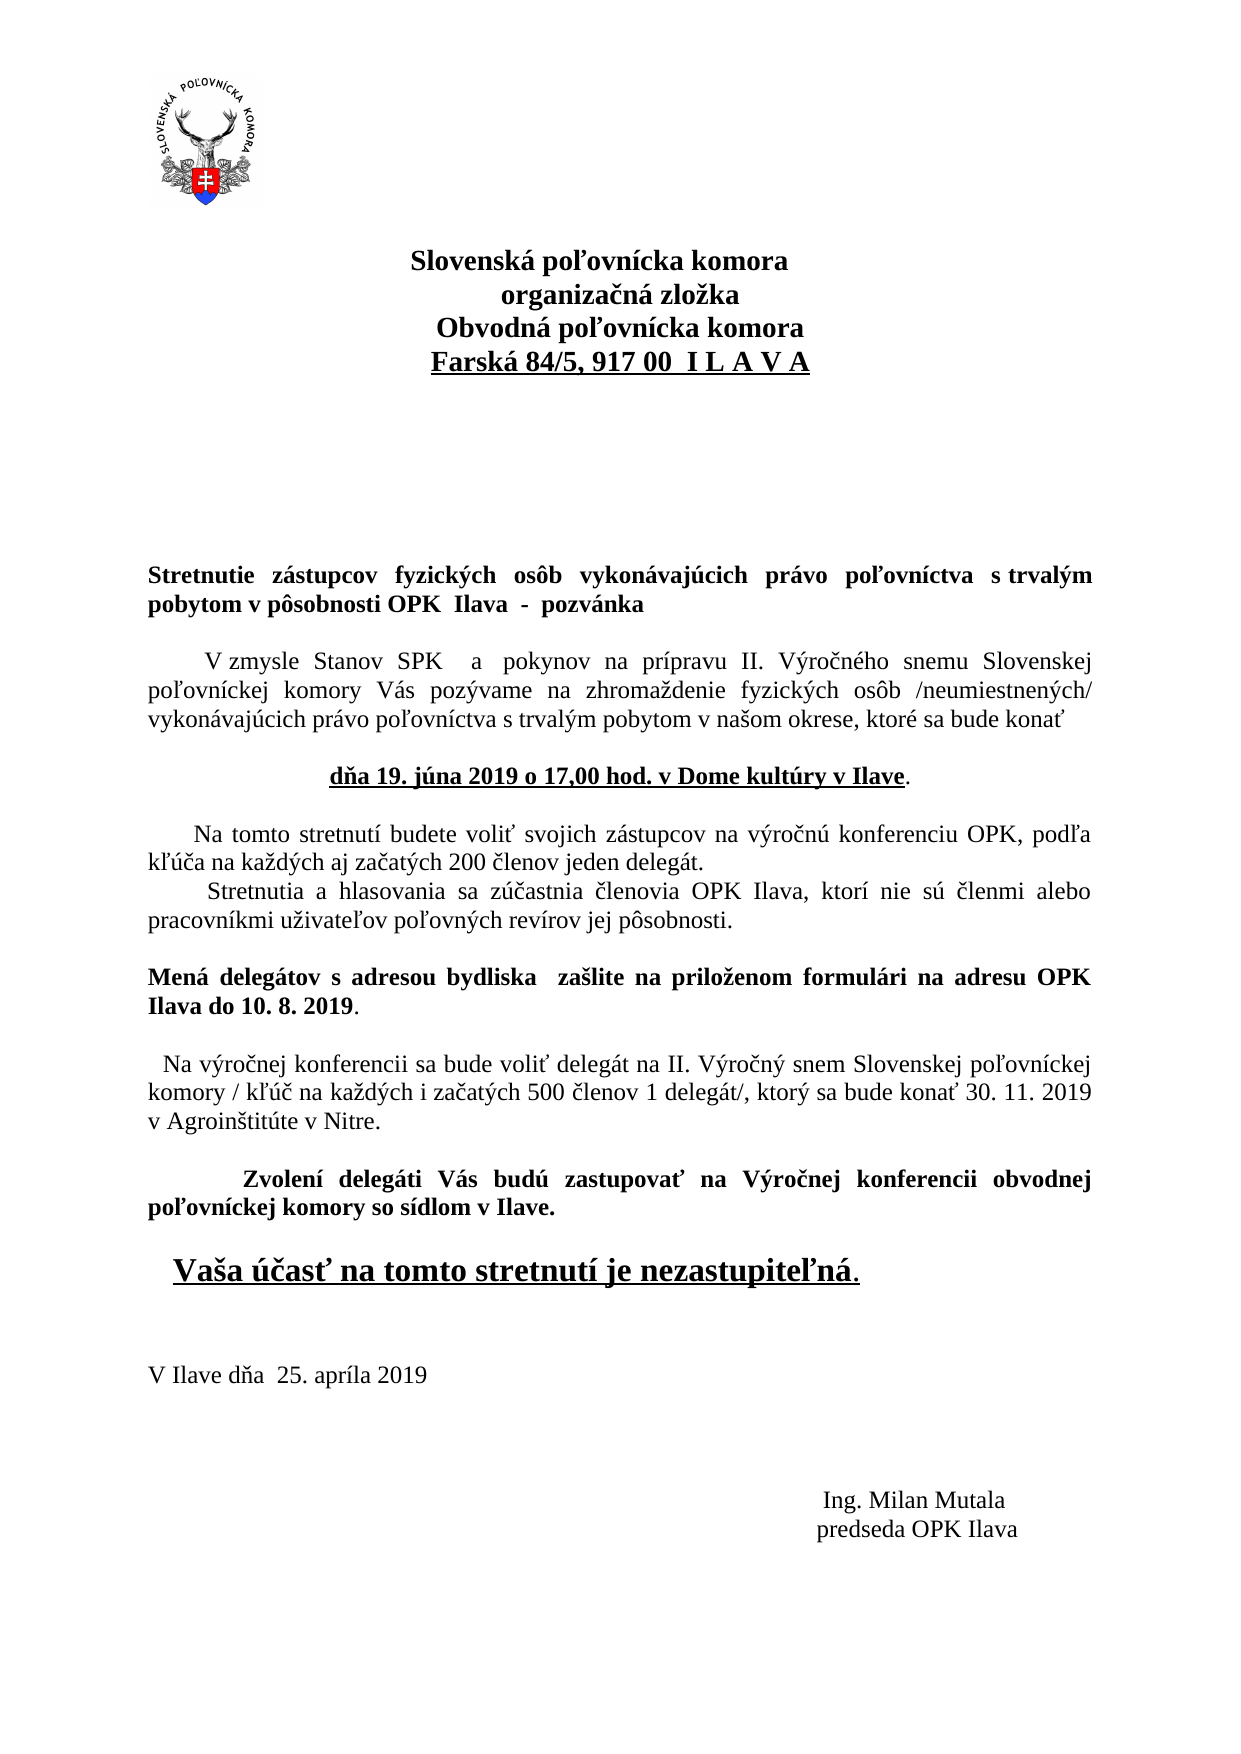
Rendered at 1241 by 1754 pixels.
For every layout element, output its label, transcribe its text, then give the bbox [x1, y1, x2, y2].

text Stretnutie zástupcov fyzických osôb vykonávajúcich právo poľovníctva s trvalým pobytom v pôsobnosti OPK Ilava - pozvánka [148, 560, 1093, 617]
text dňa 19. júna 2019 o 17,00 hod. v Dome kultúry v Ilave. [148, 761, 1093, 790]
text V zmysle Stanov SPK a pokynov na prípravu II. Výročného snemu Slovenskej poľovníckej komory Vás pozývame na zhromaždenie fyzických osôb /neumiestnených/ vykonávajúcich právo poľovníctva s trvalým pobytom v našom okrese, ktoré sa bude konať [148, 646, 1093, 732]
text Farská 84/5, 917 00 I L A V A [148, 344, 1093, 377]
text Na tomto stretnutí budete voliť svojich zástupcov na výročnú konferenciu OPK, podľa kľúča na každých aj začatých 200 členov jeden delegát. [148, 819, 1093, 876]
text V Ilave dňa 25. apríla 2019 [148, 1360, 1093, 1389]
text organizačná zložka [148, 277, 1093, 310]
text Ing. Milan Mutala [148, 1485, 1093, 1514]
text Zvolení delegáti Vás budú zastupovať na Výročnej konferencii obvodnej poľovníckej komory so sídlom v Ilave. [148, 1164, 1093, 1221]
text Na výročnej konferencii sa bude voliť delegát na II. Výročný snem Slovenskej poľovníckej komory / kľúč na každých i začatých 500 členov 1 delegát/, ktorý sa bude konať 30. 11. 2019 v Agroinštitúte v Nitre. [148, 1049, 1093, 1135]
text predseda OPK Ilava [148, 1514, 1093, 1543]
text Vaša účasť na tomto stretnutí je nezastupiteľná. [148, 1250, 1093, 1288]
text Slovenská poľovnícka komora [148, 243, 1093, 277]
text Obvodná poľovnícka komora [148, 310, 1093, 344]
text Mená delegátov s adresou bydliska zašlite na priloženom formulári na adresu OPK Ilava do 10. 8. 2019. [148, 962, 1093, 1020]
text Stretnutia a hlasovania sa zúčastnia členovia OPK Ilava, ktorí nie sú členmi alebo pracovníkmi uživateľov poľovných revírov jej pôsobnosti. [148, 876, 1093, 934]
